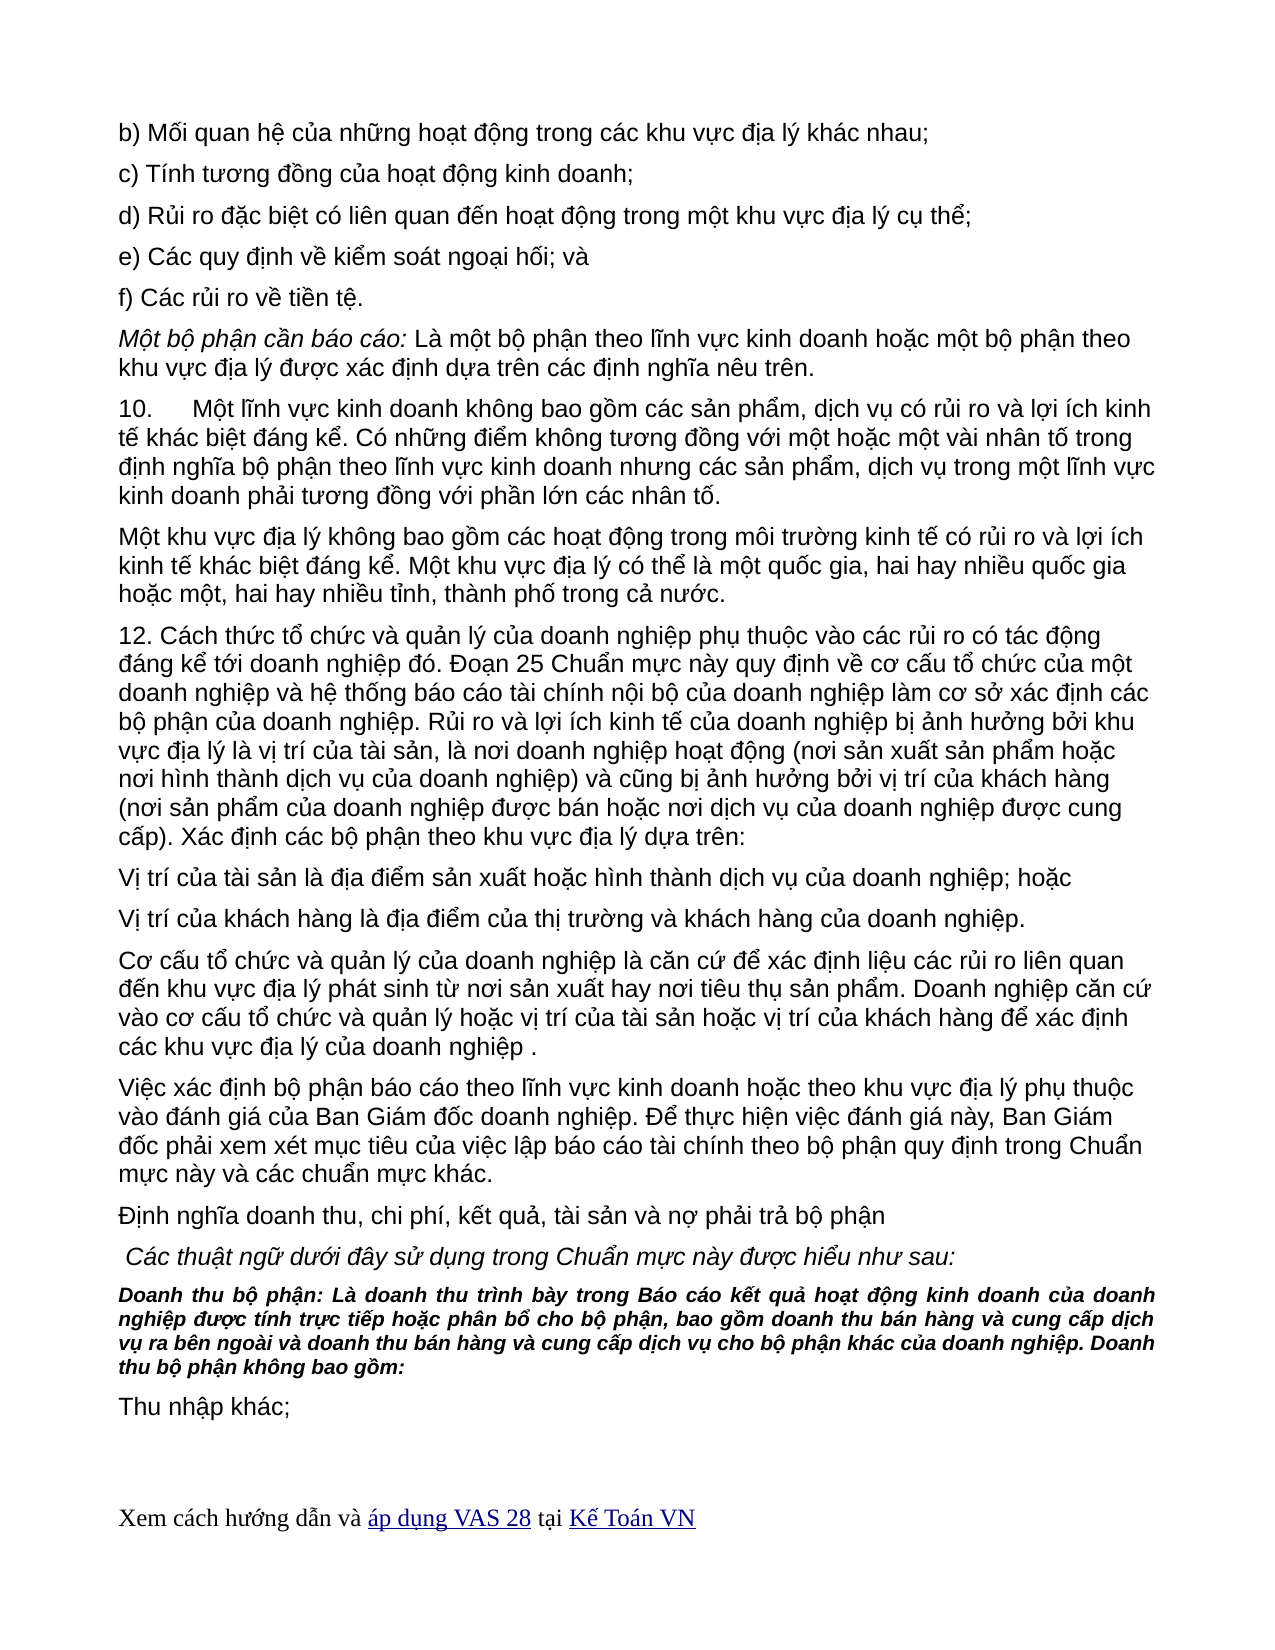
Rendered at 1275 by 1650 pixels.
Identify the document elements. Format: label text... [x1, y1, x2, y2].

text 10. Một lĩnh vực kinh doanh không bao gồm các sản phẩm, dịch vụ có rủi ro và lợi ích kinh tế khác biệt đáng kể. Có những điểm không tương đồng với một hoặc một vài nhân tố trong định nghĩa bộ phận theo lĩnh vực kinh doanh nhưng các sản phẩm, dịch vụ trong một lĩnh vực kinh doanh phải tương đồng với phần lớn các nhân tố. [118, 394, 1157, 509]
text Vị trí của khách hàng là địa điểm của thị trường và khách hàng của doanh nghiệp. [118, 904, 1157, 933]
text Một bộ phận cần báo cáo: Là một bộ phận theo lĩnh vực kinh doanh hoặc một bộ phận theo khu vực địa lý được xác định dựa trên các định nghĩa nêu trên. [118, 324, 1157, 382]
text Các thuật ngữ dưới đây sử dụng trong Chuẩn mực này được hiểu như sau: [118, 1242, 1157, 1271]
text Doanh thu bộ phận: Là doanh thu trình bày trong Báo cáo kết quả hoạt động kinh doanh của doanh nghiệp được tính trực tiếp hoặc phân bổ cho bộ phận, bao gồm doanh thu bán hàng và cung cấp dịch vụ ra bên ngoài và doanh thu bán hàng và cung cấp dịch vụ cho bộ phận khác của doanh nghiệp. Doanh thu bộ phận không bao gồm: [118, 1283, 1157, 1379]
text Vị trí của tài sản là địa điểm sản xuất hoặc hình thành dịch vụ của doanh nghiệp; hoặc [118, 863, 1157, 892]
text Một khu vực địa lý không bao gồm các hoạt động trong môi trường kinh tế có rủi ro và lợi ích kinh tế khác biệt đáng kể. Một khu vực địa lý có thể là một quốc gia, hai hay nhiều quốc gia hoặc một, hai hay nhiều tỉnh, thành phố trong cả nước. [118, 522, 1157, 608]
text Việc xác định bộ phận báo cáo theo lĩnh vực kinh doanh hoặc theo khu vực địa lý phụ thuộc vào đánh giá của Ban Giám đốc doanh nghiệp. Để thực hiện việc đánh giá này, Ban Giám đốc phải xem xét mục tiêu của việc lập báo cáo tài chính theo bộ phận quy định trong Chuẩn mực này và các chuẩn mực khác. [118, 1073, 1157, 1188]
text Cơ cấu tổ chức và quản lý của doanh nghiệp là căn cứ để xác định liệu các rủi ro liên quan đến khu vực địa lý phát sinh từ nơi sản xuất hay nơi tiêu thụ sản phẩm. Doanh nghiệp căn cứ vào cơ cấu tổ chức và quản lý hoặc vị trí của tài sản hoặc vị trí của khách hàng để xác định các khu vực địa lý của doanh nghiệp . [118, 946, 1157, 1061]
text b) Mối quan hệ của những hoạt động trong các khu vực địa lý khác nhau; [118, 118, 1157, 147]
text e) Các quy định về kiểm soát ngoại hối; và [118, 242, 1157, 271]
text d) Rủi ro đặc biệt có liên quan đến hoạt động trong một khu vực địa lý cụ thể; [118, 201, 1157, 229]
text f) Các rủi ro về tiền tệ. [118, 283, 1157, 312]
text 12. Cách thức tổ chức và quản lý của doanh nghiệp phụ thuộc vào các rủi ro có tác động đáng kể tới doanh nghiệp đó. Đoạn 25 Chuẩn mực này quy định về cơ cấu tổ chức của một doanh nghiệp và hệ thống báo cáo tài chính nội bộ của doanh nghiệp làm cơ sở xác định các bộ phận của doanh nghiệp. Rủi ro và lợi ích kinh tế của doanh nghiệp bị ảnh hưởng bởi khu vực địa lý là vị trí của tài sản, là nơi doanh nghiệp hoạt động (nơi sản xuất sản phẩm hoặc nơi hình thành dịch vụ của doanh nghiệp) và cũng bị ảnh hưởng bởi vị trí của khách hàng (nơi sản phẩm của doanh nghiệp được bán hoặc nơi dịch vụ của doanh nghiệp được cung cấp). Xác định các bộ phận theo khu vực địa lý dựa trên: [118, 621, 1157, 851]
text c) Tính tương đồng của hoạt động kinh doanh; [118, 159, 1157, 188]
text Thu nhập khác; [118, 1391, 1157, 1420]
text Định nghĩa doanh thu, chi phí, kết quả, tài sản và nợ phải trả bộ phận [118, 1201, 1157, 1229]
